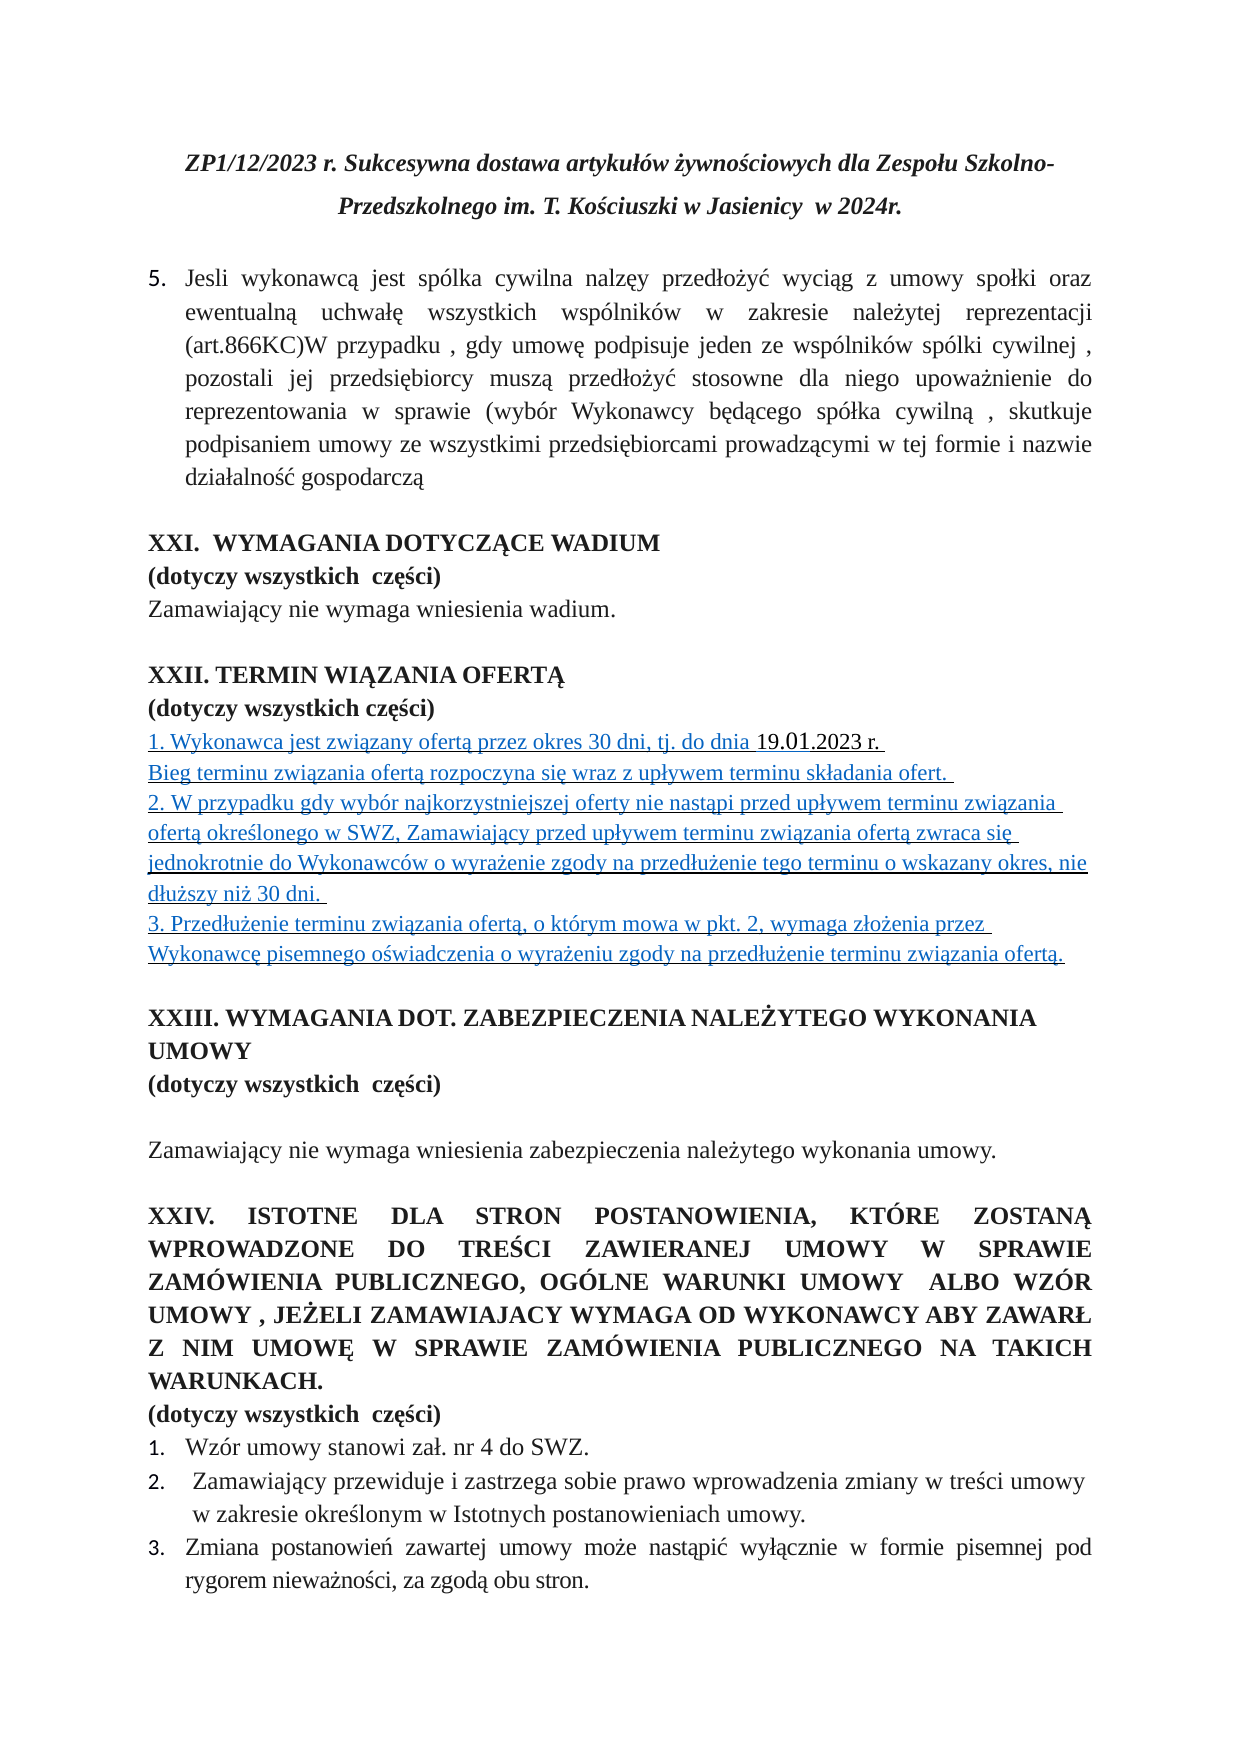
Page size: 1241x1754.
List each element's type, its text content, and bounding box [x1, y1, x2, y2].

text UMOWY [148, 1036, 1093, 1065]
text XXII. TERMIN WIĄZANIA OFERTĄ [148, 660, 1093, 689]
text (dotyczy wszystkich części) [148, 1069, 1093, 1098]
text 3. Przedłużenie terminu związania ofertą, o którym mowa w pkt. 2, wymaga złożenia przez Wykonawcę pisemnego oświadczenia o wyrażeniu zgody na przedłużenie terminu związania ofertą. [148, 910, 1093, 966]
text XXI. WYMAGANIA DOTYCZĄCE WADIUM [148, 528, 1093, 557]
text Zamawiający nie wymaga wniesienia wadium. [148, 594, 1093, 623]
list Zamawiający przewiduje i zastrzega sobie prawo wprowadzenia zmiany w treści umowy w zakresie określonym w Istotnych postanowieniach umowy. [148, 1466, 1093, 1528]
list Zmiana postanowień zawartej umowy może nastąpić wyłącznie w formie pisemnej pod rygorem nieważności, za zgodą obu stron. [148, 1532, 1093, 1594]
text Zamawiający nie wymaga wniesienia zabezpieczenia należytego wykonania umowy. [148, 1135, 1093, 1164]
text 1. Wykonawca jest związany ofertą przez okres 30 dni, tj. do dnia 19.01.2023 r. Bieg terminu związania ofertą rozpoczyna się wraz z upływem terminu składania ofert. 2. W przypadku gdy wybór najkorzystniejszej oferty nie nastąpi przed upływem terminu związania ofertą określonego w SWZ, Zamawiający przed upływem terminu związania ofertą zwraca się jednokrotnie do Wykonawców o wyrażenie zgody na przedłużenie tego terminu o wskazany okres, nie dłuższy niż 30 dni. [148, 726, 1093, 906]
text (dotyczy wszystkich części) [148, 693, 1093, 722]
text (dotyczy wszystkich części) [148, 561, 1093, 590]
list Jesli wykonawcą jest spólka cywilna nalzęy przedłożyć wyciąg z umowy społki oraz ewentualną uchwałę wszystkich wspólników w zakresie należytej reprezentacji (art.866KC)W przypadku , gdy umowę podpisuje jeden ze wspólników spólki cywilnej , pozostali jej przedsiębiorcy muszą przedłożyć stosowne dla niego upoważnienie do reprezentowania w sprawie (wybór Wykonawcy będącego spółka cywilną , skutkuje podpisaniem umowy ze wszystkimi przedsiębiorcami prowadzącymi w tej formie i nazwie działalność gospodarczą [148, 262, 1093, 491]
list Wzór umowy stanowi zał. nr 4 do SWZ. [148, 1432, 1093, 1462]
text (dotyczy wszystkich części) [148, 1399, 1093, 1428]
text XXIII. WYMAGANIA DOT. ZABEZPIECZENIA NALEŻYTEGO WYKONANIA [148, 1003, 1093, 1032]
text XXIV. ISTOTNE DLA STRON POSTANOWIENIA, KTÓRE ZOSTANĄ WPROWADZONE DO TREŚCI ZAWIERANEJ UMOWY W SPRAWIE ZAMÓWIENIA PUBLICZNEGO, OGÓLNE WARUNKI UMOWY ALBO WZÓR UMOWY , JEŻELI ZAMAWIAJACY WYMAGA OD WYKONAWCY ABY ZAWARŁ Z NIM UMOWĘ W SPRAWIE ZAMÓWIENIA PUBLICZNEGO NA TAKICH WARUNKACH. [148, 1201, 1093, 1395]
